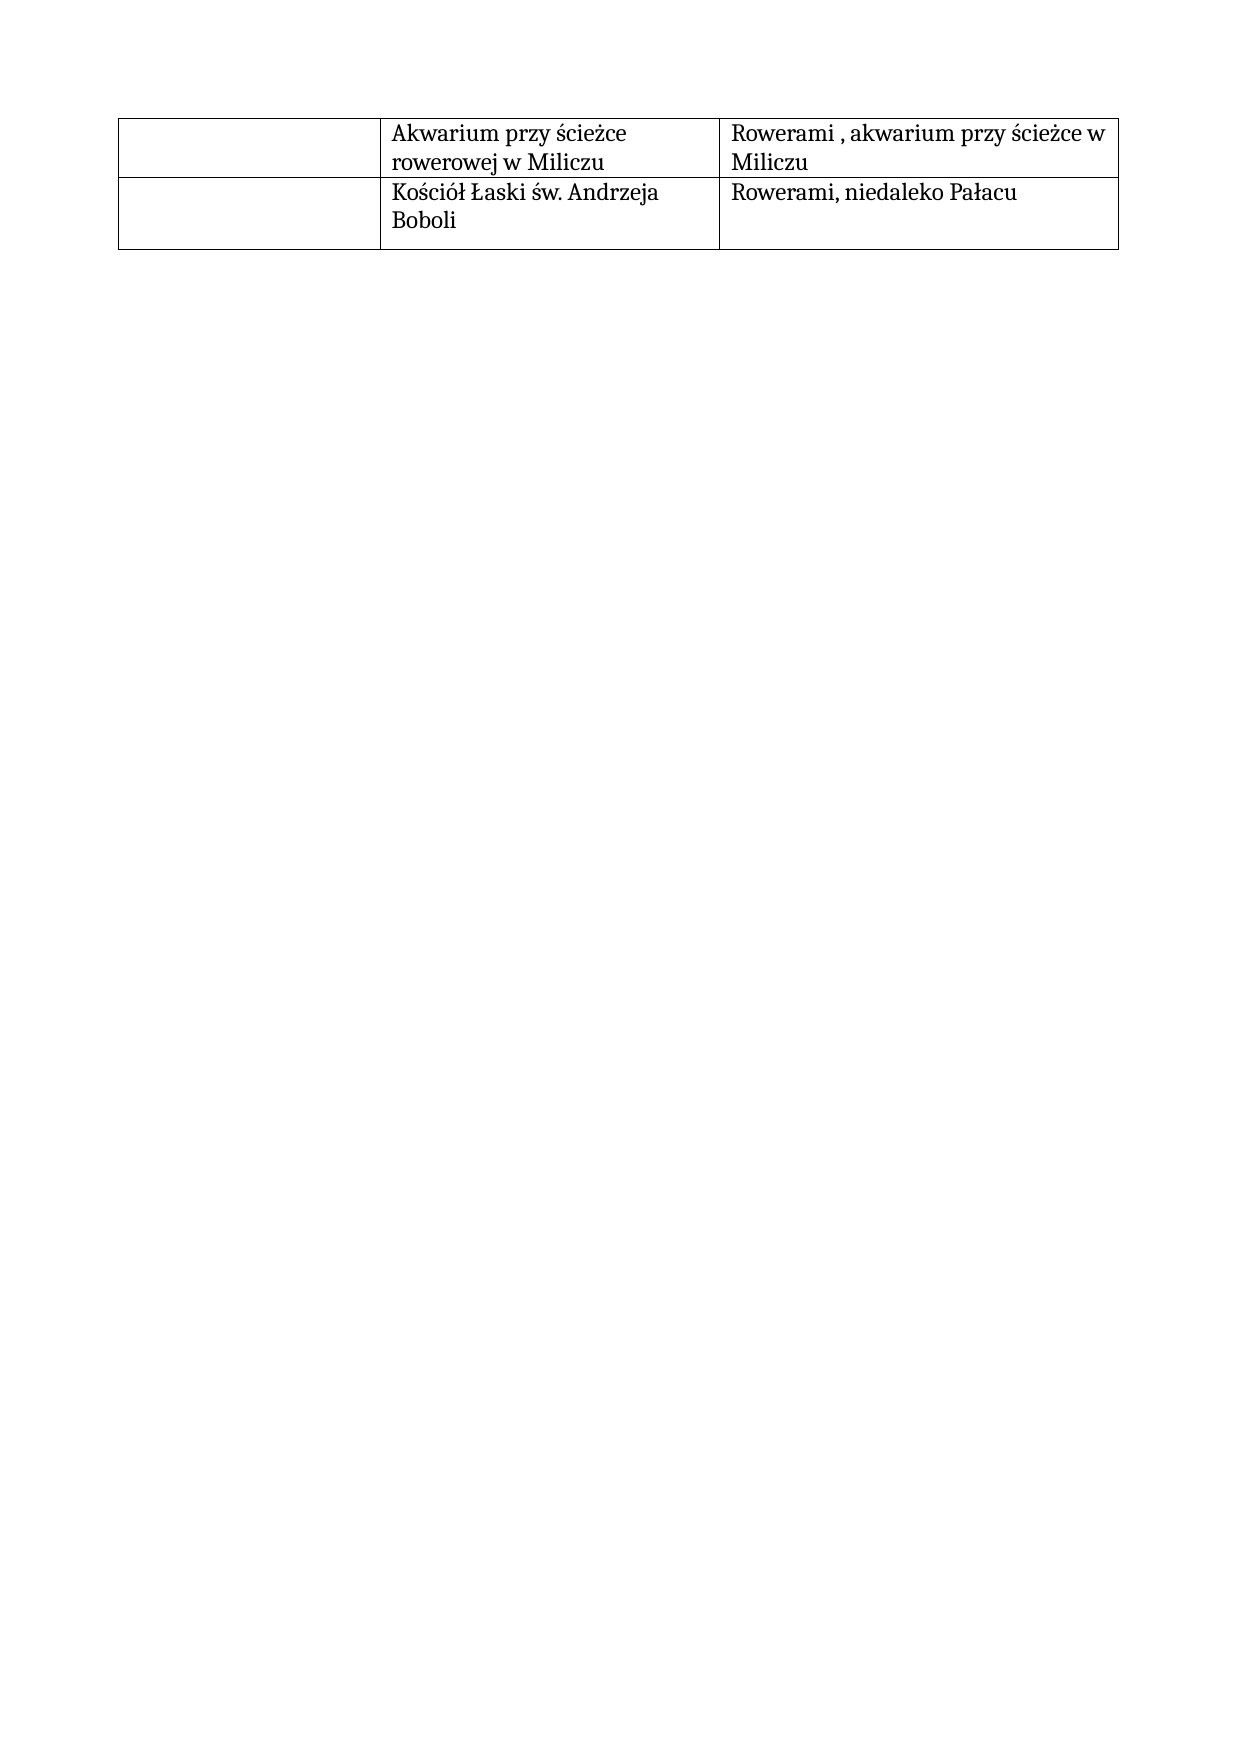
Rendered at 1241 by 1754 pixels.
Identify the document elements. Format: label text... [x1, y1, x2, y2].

table_cell [118, 250, 380, 274]
table_cell [380, 250, 719, 274]
table_cell [119, 119, 380, 177]
table_cell Kościół Łaski św. Andrzeja Boboli [381, 178, 719, 249]
table_cell [720, 274, 1118, 298]
table_cell Akwarium przy ścieżce rowerowej w Miliczu [381, 119, 719, 177]
table_cell [720, 250, 1118, 274]
table_cell Rowerami , akwarium przy ścieżce w Miliczu [720, 119, 1118, 177]
table_cell [1118, 249, 1122, 274]
table_cell [380, 274, 719, 298]
table_cell [118, 274, 380, 298]
table_cell Rowerami, niedaleko Pałacu [720, 178, 1118, 249]
table_cell [1118, 274, 1122, 298]
table_cell [119, 178, 380, 249]
